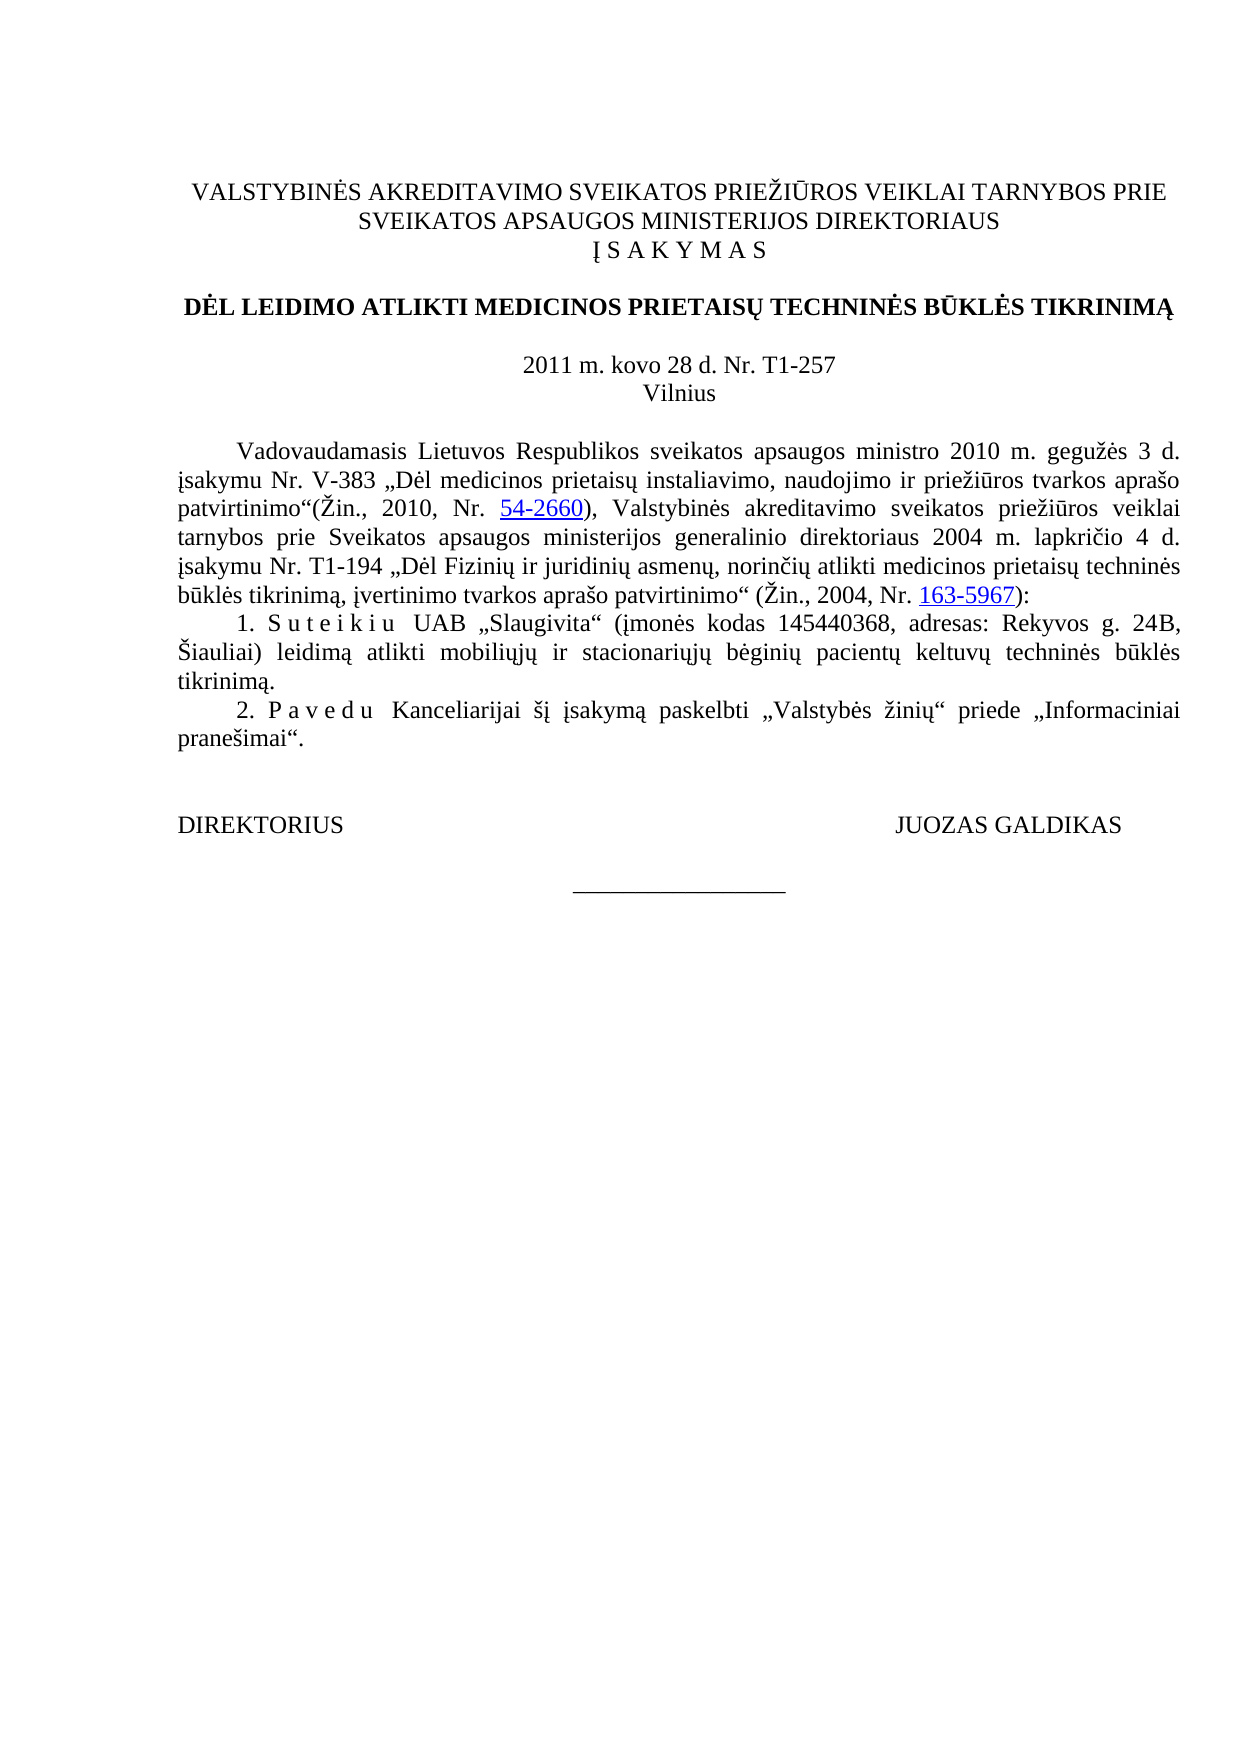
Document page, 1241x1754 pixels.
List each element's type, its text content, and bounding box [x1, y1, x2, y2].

text _________________ [177, 867, 1181, 896]
text DĖL LEIDIMO ATLIKTI MEDICINOS PRIETAISŲ TECHNINĖS BŪKLĖS TIKRINIMĄ [177, 292, 1181, 321]
text Vilnius [177, 378, 1181, 407]
text VALSTYBINĖS AKREDITAVIMO SVEIKATOS PRIEŽIŪROS VEIKLAI TARNYBOS PRIE SVEIKATOS APSAUGOS MINISTERIJOS DIREKTORIAUS [177, 177, 1181, 235]
text Direktorius Juozas Galdikas [177, 810, 1181, 838]
text 2. Pavedu Kanceliarijai šį įsakymą paskelbti „Valstybės žinių“ priede „Informaciniai pranešimai“. [177, 695, 1181, 752]
text Vadovaudamasis Lietuvos Respublikos sveikatos apsaugos ministro 2010 m. gegužės 3 d. įsakymu Nr. V-383 „Dėl medicinos prietaisų instaliavimo, naudojimo ir priežiūros tvarkos aprašo patvirtinimo“(Žin., 2010, Nr. 54-2660), Valstybinės akreditavimo sveikatos priežiūros veiklai tarnybos prie Sveikatos apsaugos ministerijos generalinio direktoriaus 2004 m. lapkričio 4 d. įsakymu Nr. T1-194 „Dėl Fizinių ir juridinių asmenų, norinčių atlikti medicinos prietaisų techninės būklės tikrinimą, įvertinimo tvarkos aprašo patvirtinimo“ (Žin., 2004, Nr. 163-5967): [177, 436, 1181, 608]
text 2011 m. kovo 28 d. Nr. T1-257 [177, 350, 1181, 378]
text ĮSAKYMAS [177, 235, 1181, 263]
text 1. Suteikiu UAB „Slaugivita“ (įmonės kodas 145440368, adresas: Rekyvos g. 24b, Šiauliai) leidimą atlikti mobiliųjų ir stacionariųjų bėginių pacientų keltuvų techninės būklės tikrinimą. [177, 608, 1181, 695]
